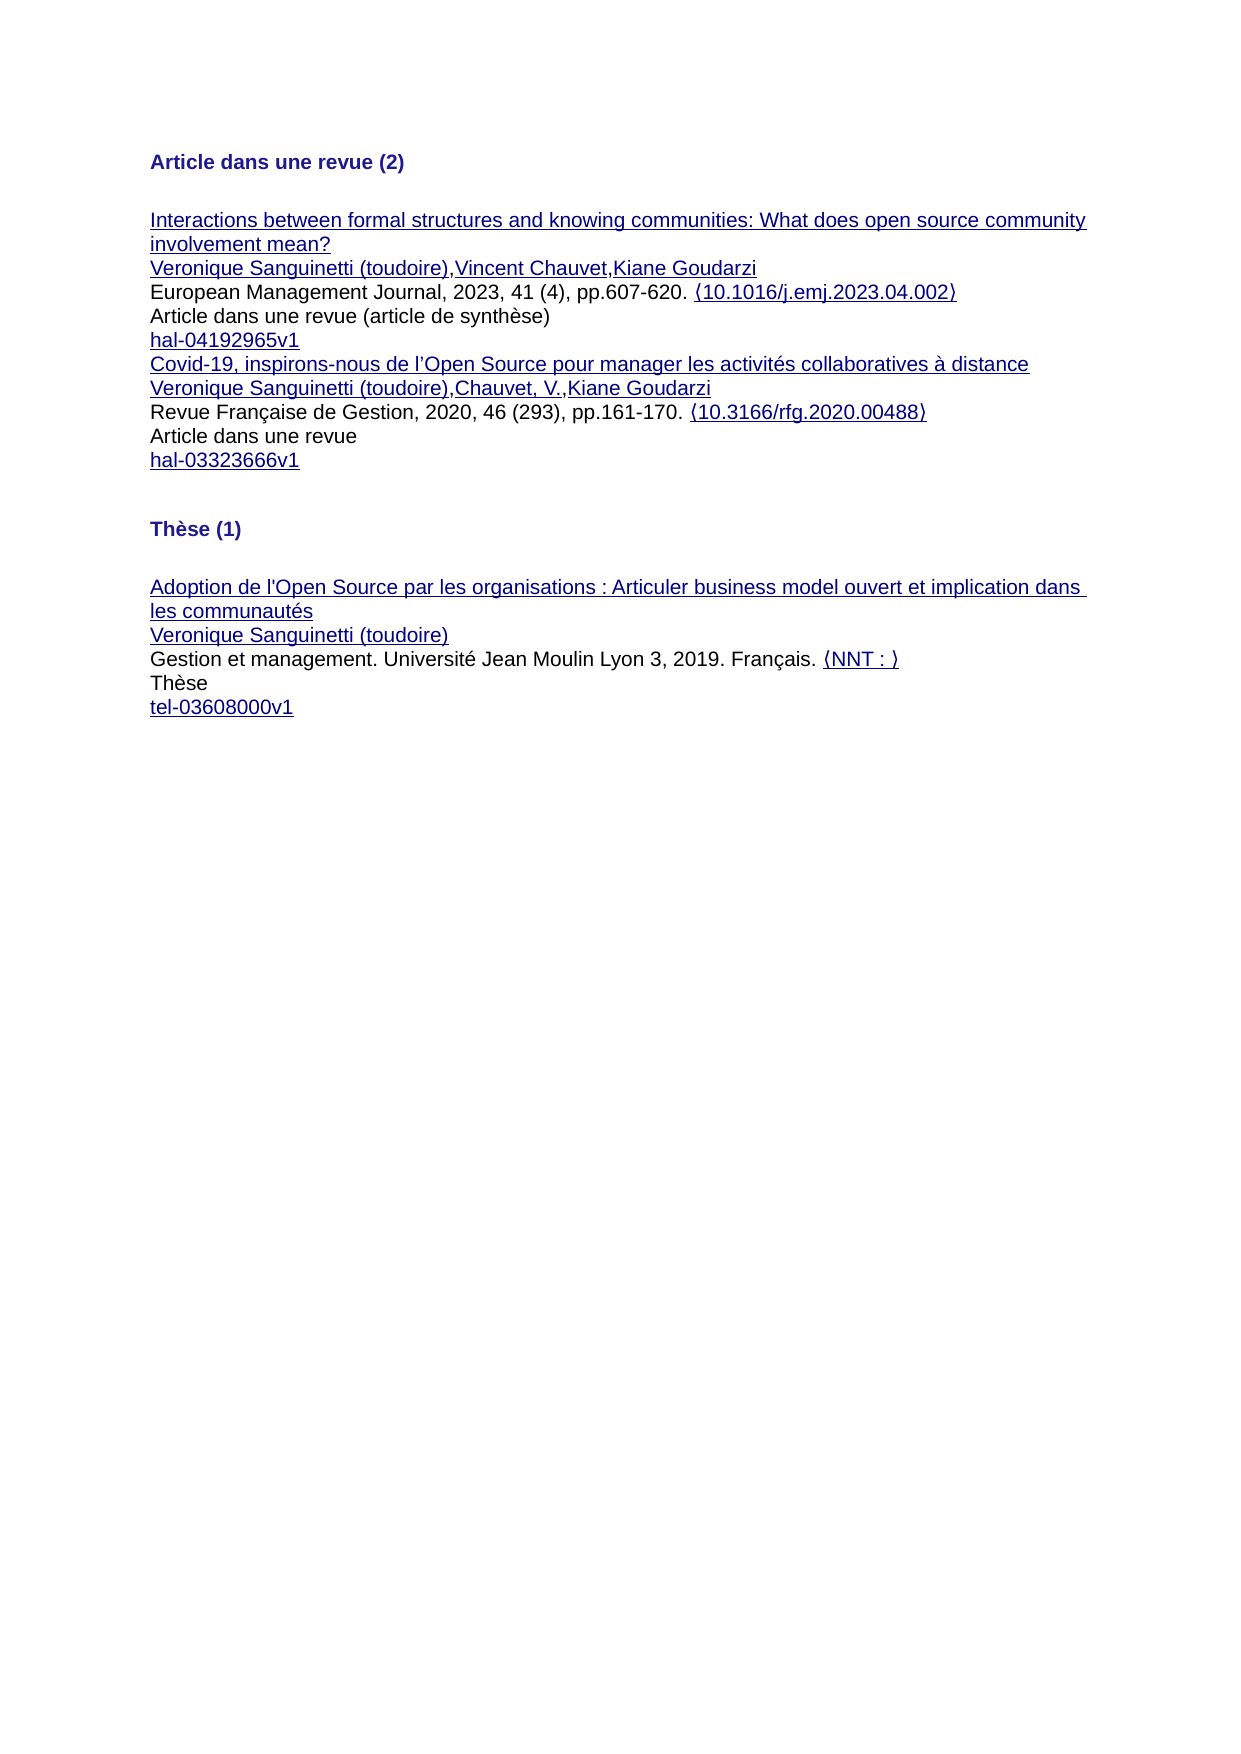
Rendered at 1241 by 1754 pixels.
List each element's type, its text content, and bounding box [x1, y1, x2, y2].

table_cell Covid-19, inspirons-nous de l’Open Source pour manager les activités collaboratives à distance Veronique Sanguinetti (toudoire),Chauvet, V.,Kiane Goudarzi Revue Française de Gestion, 2020, 46 (293), pp.161-170. ⟨10.3166/rfg.2020.00488⟩ Article dans une revue hal-03323666v1 [150, 352, 1090, 472]
subtitle Thèse (1) [150, 517, 1090, 541]
table_header Adoption de l'Open Source par les organisations : Articuler business model ouvert et implication dans les communautés Veronique Sanguinetti (toudoire) Gestion et management. Université Jean Moulin Lyon 3, 2019. Français. ⟨NNT : ⟩ Thèse tel-03608000v1 [150, 575, 1090, 719]
table_header Interactions between formal structures and knowing communities: What does open source community involvement mean? Veronique Sanguinetti (toudoire),Vincent Chauvet,Kiane Goudarzi European Management Journal, 2023, 41 (4), pp.607-620. ⟨10.1016/j.emj.2023.04.002⟩ Article dans une revue (article de synthèse) hal-04192965v1 [150, 208, 1090, 352]
subtitle Article dans une revue (2) [150, 150, 1090, 174]
